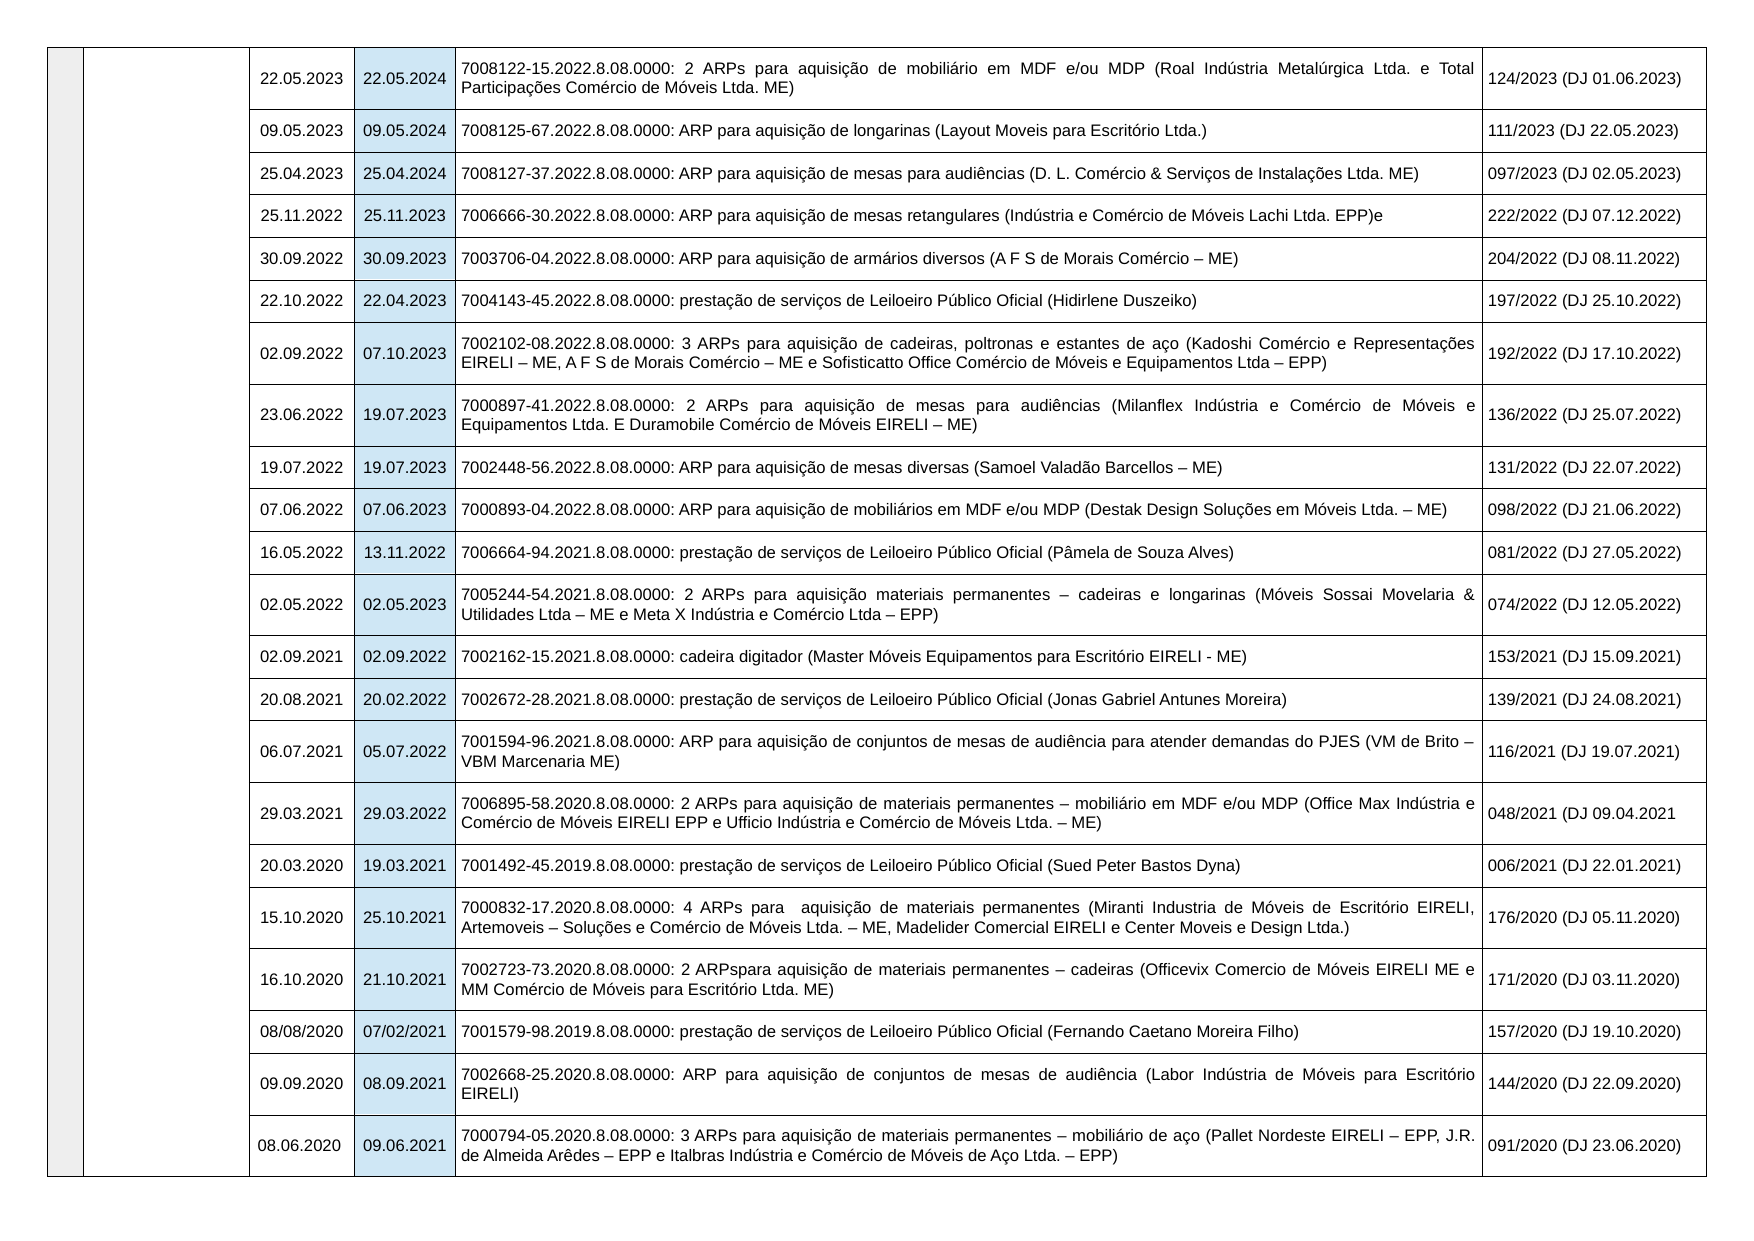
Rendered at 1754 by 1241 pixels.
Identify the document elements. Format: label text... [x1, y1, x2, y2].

table_cell 7001492-45.2019.8.08.0000: prestação de serviços de Leiloeiro Público Oficial (Sued Peter Bastos Dyna) [456, 845, 1482, 887]
table_cell 7002672-28.2021.8.08.0000: prestação de serviços de Leiloeiro Público Oficial (Jonas Gabriel Antunes Moreira) [456, 679, 1482, 720]
table_cell 153/2021 (DJ 15.09.2021) [1483, 636, 1706, 678]
table_cell 07.06.2022 [250, 489, 354, 531]
table_cell 07/02/2021 [355, 1011, 455, 1053]
table_cell 7001594-96.2021.8.08.0000: ARP para aquisição de conjuntos de mesas de audiência para atender demandas do PJES (VM de Brito – VBM Marcenaria ME) [456, 721, 1482, 782]
table_cell 29.03.2022 [355, 783, 455, 844]
table_cell 7002668-25.2020.8.08.0000: ARP para aquisição de conjuntos de mesas de audiência (Labor Indústria de Móveis para Escritório EIRELI) [456, 1054, 1482, 1114]
table_cell 22.04.2023 [355, 281, 455, 322]
table_cell 13.11.2022 [355, 532, 455, 573]
table_cell 7000897-41.2022.8.08.0000: 2 ARPs para aquisição de mesas para audiências (Milanflex Indústria e Comércio de Móveis e Equipamentos Ltda. E Duramobile Comércio de Móveis EIRELI – ME) [456, 385, 1482, 446]
table_cell 25.10.2021 [355, 888, 455, 948]
table_cell 07.06.2023 [355, 489, 455, 531]
table_cell 19.07.2022 [250, 447, 354, 488]
table_cell 19.07.2023 [355, 385, 455, 446]
table_cell 7006664-94.2021.8.08.0000: prestação de serviços de Leiloeiro Público Oficial (Pâmela de Souza Alves) [456, 532, 1482, 573]
table_cell 09.05.2024 [355, 110, 455, 152]
table_cell 20.08.2021 [250, 679, 354, 720]
table_cell 19.07.2023 [355, 447, 455, 488]
table_cell 091/2020 (DJ 23.06.2020) [1483, 1116, 1706, 1176]
table_cell 16.05.2022 [250, 532, 354, 573]
table_cell 25.11.2022 [250, 195, 354, 237]
table_cell 204/2022 (DJ 08.11.2022) [1483, 238, 1706, 279]
table_cell 22.05.2023 [250, 48, 354, 109]
table_cell 09.09.2020 [250, 1054, 354, 1114]
table_cell 7004143-45.2022.8.08.0000: prestação de serviços de Leiloeiro Público Oficial (Hidirlene Duszeiko) [456, 281, 1482, 322]
table_cell 7005244-54.2021.8.08.0000: 2 ARPs para aquisição materiais permanentes – cadeiras e longarinas (Móveis Sossai Movelaria & Utilidades Ltda – ME e Meta X Indústria e Comércio Ltda – EPP) [456, 575, 1482, 635]
table_cell 02.09.2022 [355, 636, 455, 678]
table_cell 08.09.2021 [355, 1054, 455, 1114]
table_cell 171/2020 (DJ 03.11.2020) [1483, 949, 1706, 1010]
table_cell [48, 48, 83, 1176]
table_cell 7000893-04.2022.8.08.0000: ARP para aquisição de mobiliários em MDF e/ou MDP (Destak Design Soluções em Móveis Ltda. – ME) [456, 489, 1482, 531]
table_cell 08/08/2020 [250, 1011, 354, 1053]
table_cell 116/2021 (DJ 19.07.2021) [1483, 721, 1706, 782]
table_cell 15.10.2020 [250, 888, 354, 948]
table_cell 176/2020 (DJ 05.11.2020) [1483, 888, 1706, 948]
table_cell 25.11.2023 [355, 195, 455, 237]
table_cell 124/2023 (DJ 01.06.2023) [1483, 48, 1706, 109]
table_cell 21.10.2021 [355, 949, 455, 1010]
table_cell 02.05.2022 [250, 575, 354, 635]
table_cell 22.05.2024 [355, 48, 455, 109]
table_cell 29.03.2021 [250, 783, 354, 844]
table_cell 222/2022 (DJ 07.12.2022) [1483, 195, 1706, 237]
table_cell 23.06.2022 [250, 385, 354, 446]
table_cell 02.09.2021 [250, 636, 354, 678]
table_cell 7008122-15.2022.8.08.0000: 2 ARPs para aquisição de mobiliário em MDF e/ou MDP (Roal Indústria Metalúrgica Ltda. e Total Participações Comércio de Móveis Ltda. ME) [456, 48, 1482, 109]
table_cell 111/2023 (DJ 22.05.2023) [1483, 110, 1706, 152]
table_cell 20.02.2022 [355, 679, 455, 720]
table_cell 02.05.2023 [355, 575, 455, 635]
table_cell 074/2022 (DJ 12.05.2022) [1483, 575, 1706, 635]
table_cell 048/2021 (DJ 09.04.2021 [1483, 783, 1706, 844]
table_cell 139/2021 (DJ 24.08.2021) [1483, 679, 1706, 720]
table_cell 22.10.2022 [250, 281, 354, 322]
table_cell 131/2022 (DJ 22.07.2022) [1483, 447, 1706, 488]
table_cell 7002448-56.2022.8.08.0000: ARP para aquisição de mesas diversas (Samoel Valadão Barcellos – ME) [456, 447, 1482, 488]
table_cell 08.06.2020 [250, 1116, 354, 1176]
table_cell 006/2021 (DJ 22.01.2021) [1483, 845, 1706, 887]
table_cell 19.03.2021 [355, 845, 455, 887]
table_cell 7003706-04.2022.8.08.0000: ARP para aquisição de armários diversos (A F S de Morais Comércio – ME) [456, 238, 1482, 279]
table_cell 25.04.2024 [355, 153, 455, 194]
table_cell 09.06.2021 [355, 1116, 455, 1176]
table_cell 136/2022 (DJ 25.07.2022) [1483, 385, 1706, 446]
table_cell 02.09.2022 [250, 323, 354, 384]
table_cell 098/2022 (DJ 21.06.2022) [1483, 489, 1706, 531]
table_cell 157/2020 (DJ 19.10.2020) [1483, 1011, 1706, 1053]
table_cell 16.10.2020 [250, 949, 354, 1010]
table_cell 7006666-30.2022.8.08.0000: ARP para aquisição de mesas retangulares (Indústria e Comércio de Móveis Lachi Ltda. EPP)e [456, 195, 1482, 237]
table_cell 7006895-58.2020.8.08.0000: 2 ARPs para aquisição de materiais permanentes – mobiliário em MDF e/ou MDP (Office Max Indústria e Comércio de Móveis EIRELI EPP e Ufficio Indústria e Comércio de Móveis Ltda. – ME) [456, 783, 1482, 844]
table_cell 144/2020 (DJ 22.09.2020) [1483, 1054, 1706, 1114]
table_cell 081/2022 (DJ 27.05.2022) [1483, 532, 1706, 573]
table_cell 07.10.2023 [355, 323, 455, 384]
table_cell 7008125-67.2022.8.08.0000: ARP para aquisição de longarinas (Layout Moveis para Escritório Ltda.) [456, 110, 1482, 152]
table_cell 25.04.2023 [250, 153, 354, 194]
table_cell 7001579-98.2019.8.08.0000: prestação de serviços de Leiloeiro Público Oficial (Fernando Caetano Moreira Filho) [456, 1011, 1482, 1053]
table_cell 30.09.2023 [355, 238, 455, 279]
table_cell 20.03.2020 [250, 845, 354, 887]
table_cell [84, 48, 249, 1176]
table_cell 7000794-05.2020.8.08.0000: 3 ARPs para aquisição de materiais permanentes – mobiliário de aço (Pallet Nordeste EIRELI – EPP, J.R. de Almeida Arêdes – EPP e Italbras Indústria e Comércio de Móveis de Aço Ltda. – EPP) [456, 1116, 1482, 1176]
table_cell 7002162-15.2021.8.08.0000: cadeira digitador (Master Móveis Equipamentos para Escritório EIRELI - ME) [456, 636, 1482, 678]
table_cell 30.09.2022 [250, 238, 354, 279]
table_cell 05.07.2022 [355, 721, 455, 782]
table_cell 197/2022 (DJ 25.10.2022) [1483, 281, 1706, 322]
table_cell 192/2022 (DJ 17.10.2022) [1483, 323, 1706, 384]
table_cell 097/2023 (DJ 02.05.2023) [1483, 153, 1706, 194]
table_cell 7002723-73.2020.8.08.0000: 2 ARPspara aquisição de materiais permanentes – cadeiras (Officevix Comercio de Móveis EIRELI ME e MM Comércio de Móveis para Escritório Ltda. ME) [456, 949, 1482, 1010]
table_cell 7000832-17.2020.8.08.0000: 4 ARPs para aquisição de materiais permanentes (Miranti Industria de Móveis de Escritório EIRELI, Artemoveis – Soluções e Comércio de Móveis Ltda. – ME, Madelider Comercial EIRELI e Center Moveis e Design Ltda.) [456, 888, 1482, 948]
table_cell 7008127-37.2022.8.08.0000: ARP para aquisição de mesas para audiências (D. L. Comércio & Serviços de Instalações Ltda. ME) [456, 153, 1482, 194]
table_cell 09.05.2023 [250, 110, 354, 152]
table_cell 06.07.2021 [250, 721, 354, 782]
table_cell 7002102-08.2022.8.08.0000: 3 ARPs para aquisição de cadeiras, poltronas e estantes de aço (Kadoshi Comércio e Representações EIRELI – ME, A F S de Morais Comércio – ME e Sofisticatto Office Comércio de Móveis e Equipamentos Ltda – EPP) [456, 323, 1482, 384]
